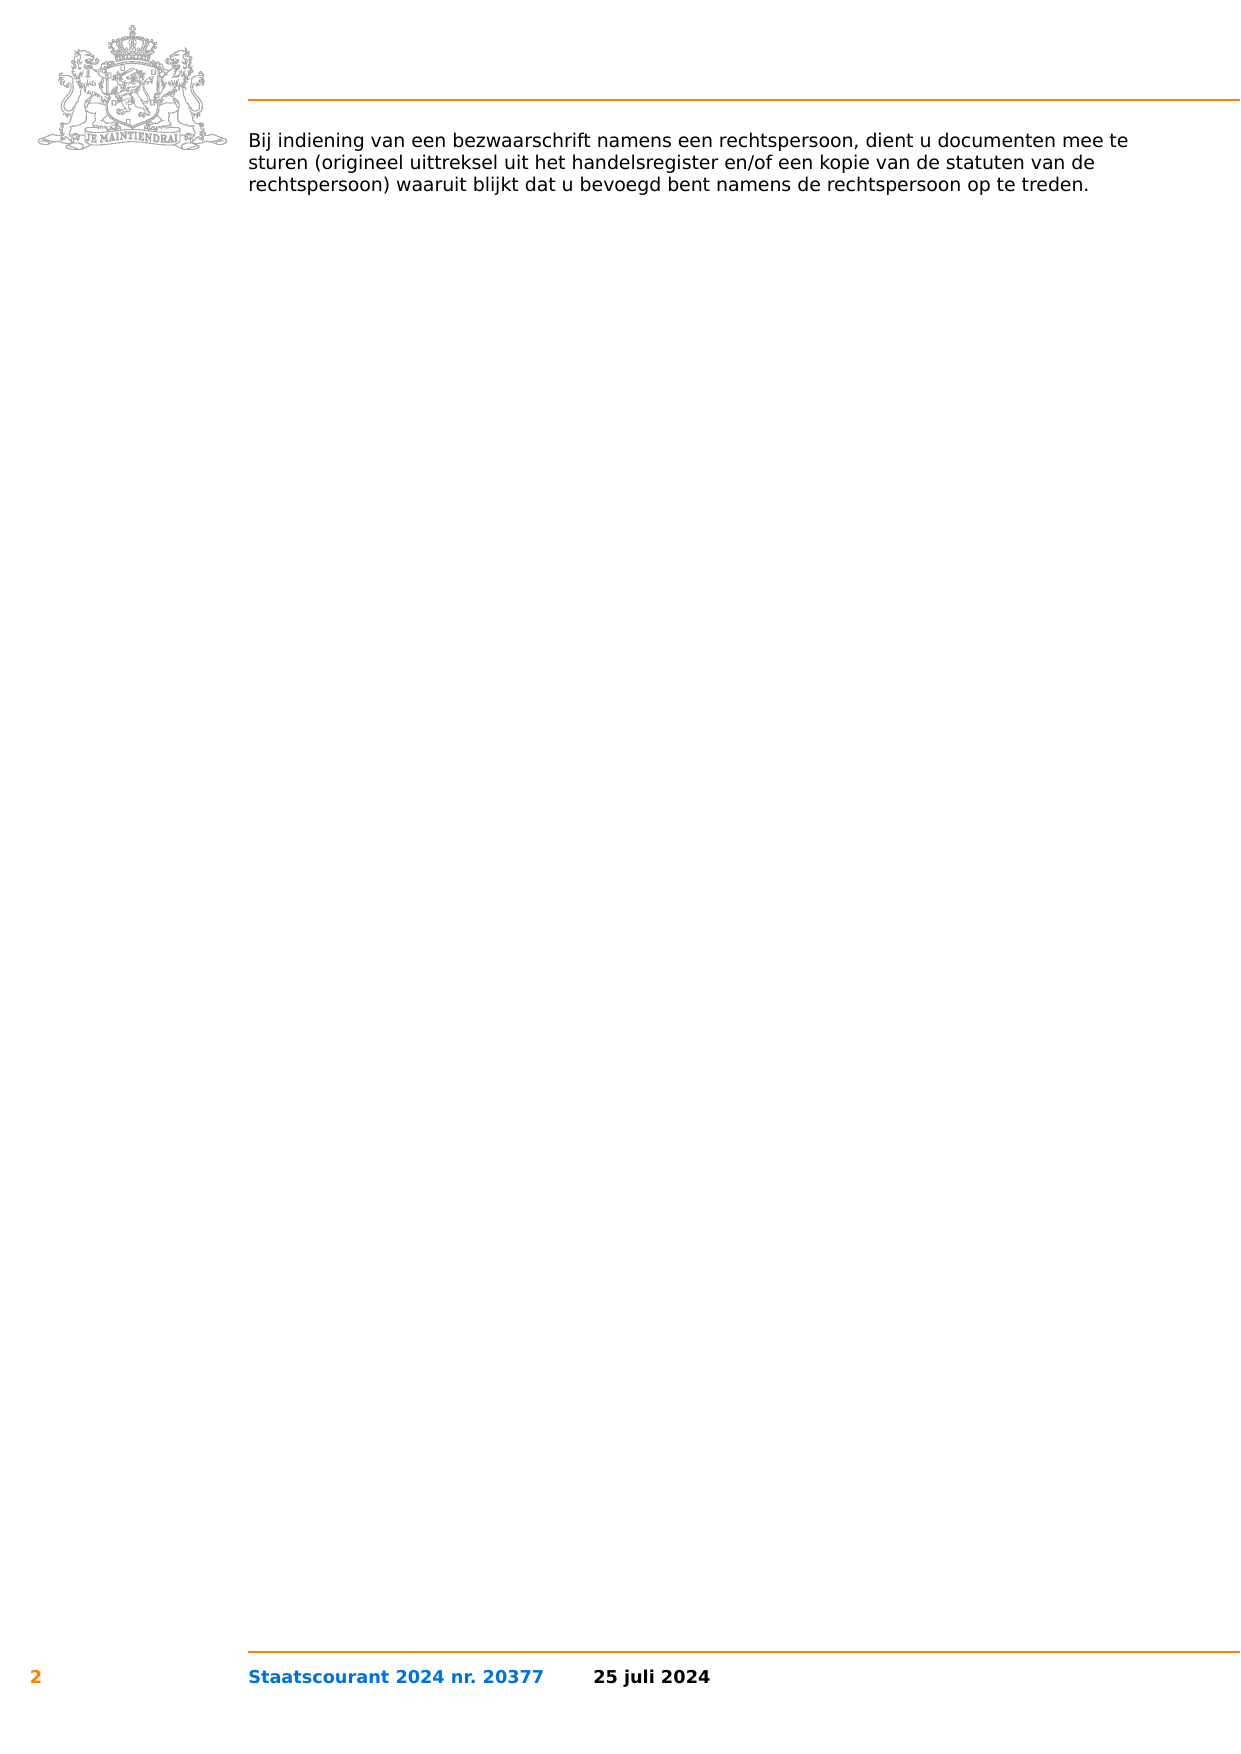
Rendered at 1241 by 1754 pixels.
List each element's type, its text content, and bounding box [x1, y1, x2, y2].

text Bij indiening van een bezwaarschrift namens een rechtspersoon, dient u documenten mee te sturen (origineel uittreksel uit het handelsregister en/of een kopie van de statuten van de rechtspersoon) waaruit blijkt dat u bevoegd bent namens de rechtspersoon op te treden. [248, 130, 1163, 196]
picture [38, 25, 227, 150]
